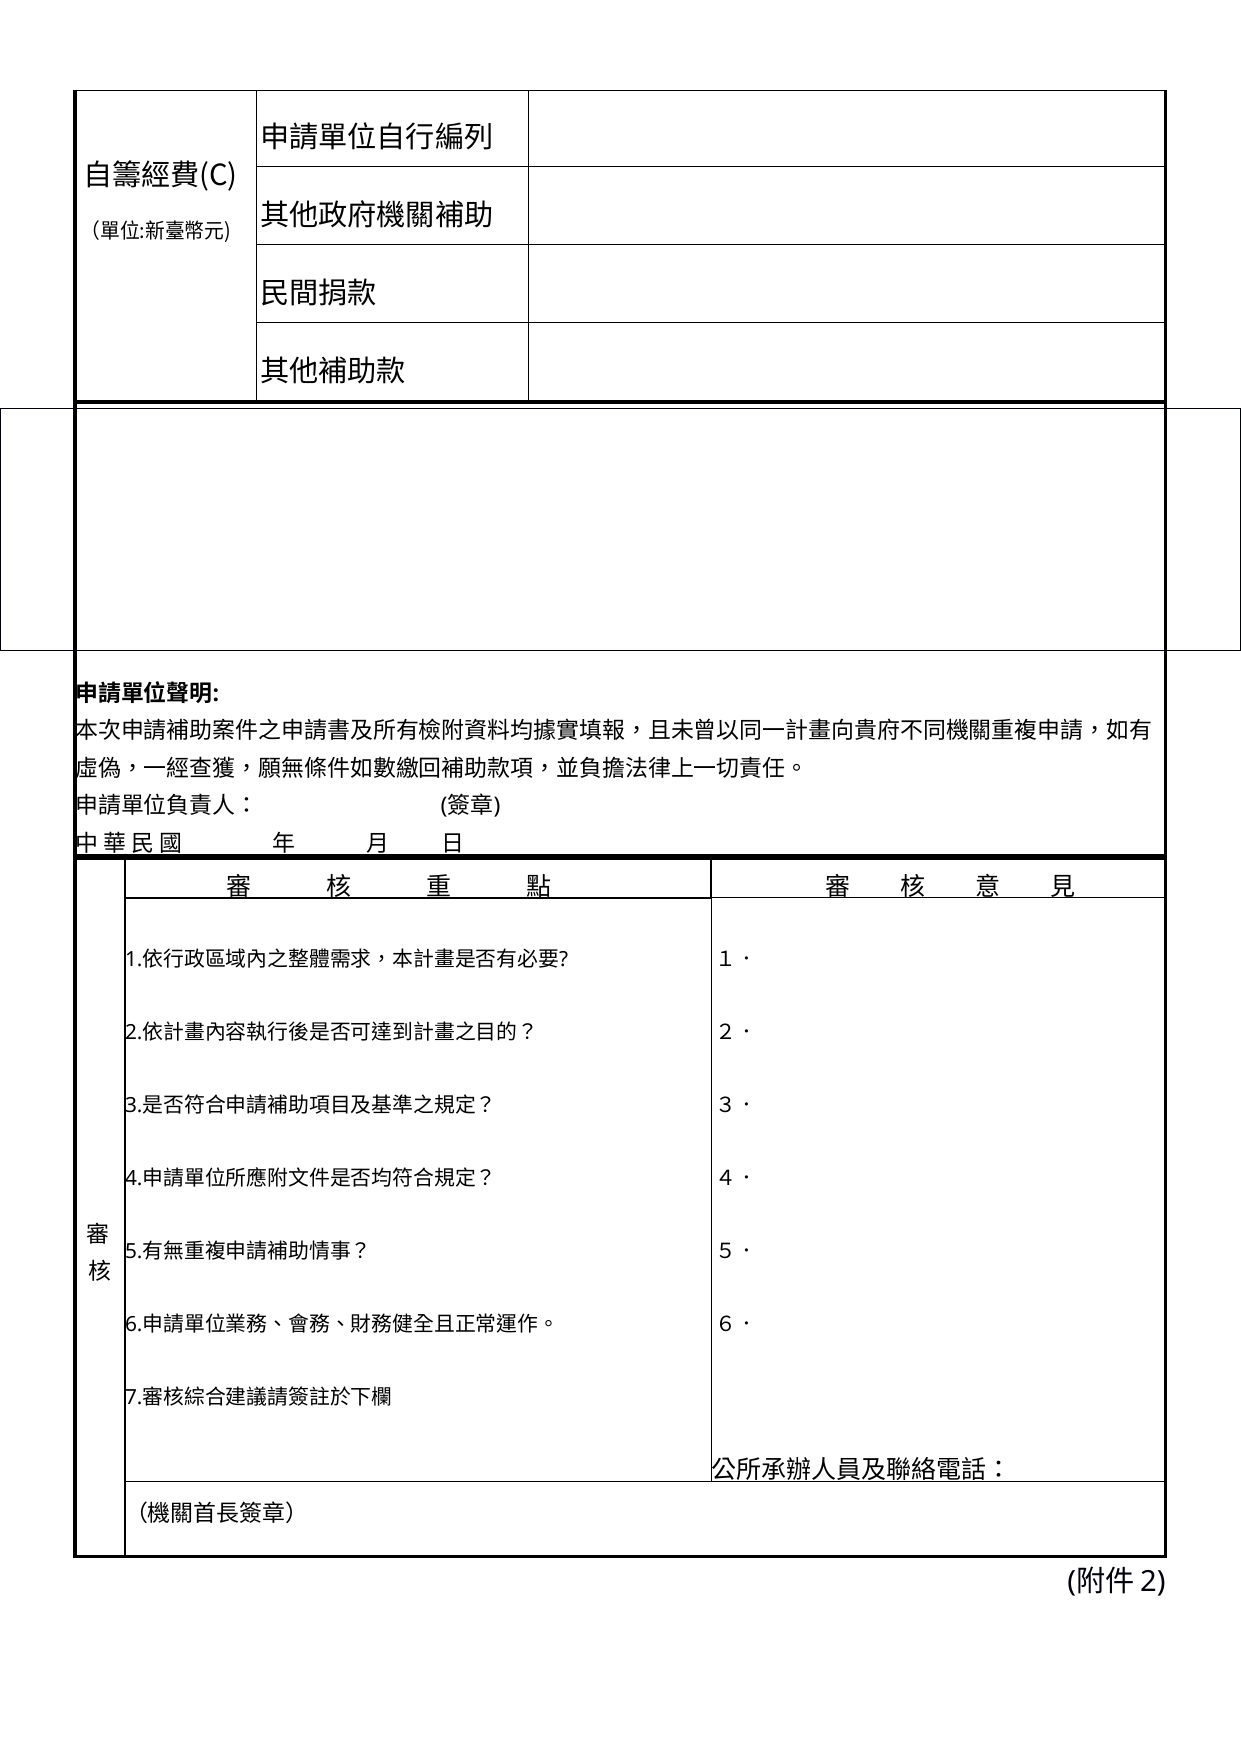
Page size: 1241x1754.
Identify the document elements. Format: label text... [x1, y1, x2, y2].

table_cell [529, 245, 1164, 322]
table_cell （機關首長簽章） [126, 1482, 1164, 1555]
table_cell 2.依計畫內容執行後是否可達到計畫之目的？ [126, 970, 711, 1043]
table_cell 3.是否符合申請補助項目及基準之規定？ [126, 1043, 711, 1116]
table_cell [712, 1335, 1164, 1408]
text (附件2) [75, 1558, 1165, 1600]
table_cell 自籌經費(C) （單位:新臺幣元) [77, 91, 256, 400]
table_cell [529, 323, 1164, 400]
table_cell 6.申請單位業務、會務、財務健全且正常運作。 [126, 1262, 711, 1335]
table_cell 民間捐款 [257, 245, 528, 322]
table_cell 7.審核綜合建議請簽註於下欄 [126, 1335, 711, 1408]
table_cell 4.申請單位所應附文件是否均符合規定？ [126, 1116, 711, 1189]
table_cell 審 核 意 見 [712, 860, 1164, 897]
table_cell [529, 167, 1164, 244]
table_cell ３． [712, 1043, 1164, 1116]
table_cell ２． [712, 970, 1164, 1043]
table_cell 其他補助款 [257, 323, 528, 400]
table_cell 申請單位自行編列 [257, 91, 528, 166]
table_cell 審 核 [77, 860, 124, 1555]
table_header 社區圖記 [1, 409, 1240, 650]
table_cell １． [712, 898, 1164, 970]
table_cell [126, 1408, 711, 1481]
table_cell 公所承辦人員及聯絡電話： [712, 1408, 1164, 1481]
table_cell 審 核 重 點 [126, 860, 710, 897]
table_cell ６． [712, 1262, 1164, 1335]
table_cell 申請單位聲明: 本次申請補助案件之申請書及所有檢附資料均據實填報，且未曾以同一計畫向貴府不同機關重複申請，如有虛偽，一經查獲，願無條件如數繳回補助款項，並負擔法律上一切責任。 申請單位負責人： (簽章) 中 華 民 國 年 月 日 [77, 651, 1164, 853]
table_cell [529, 91, 1164, 166]
table_cell 5.有無重複申請補助情事？ [126, 1189, 711, 1262]
table_cell 其他政府機關補助 [257, 167, 528, 244]
table_cell 1.依行政區域內之整體需求，本計畫是否有必要? [126, 899, 711, 970]
table_cell ４． [712, 1116, 1164, 1189]
table_cell ５． [712, 1189, 1164, 1262]
table_cell [77, 404, 1164, 408]
